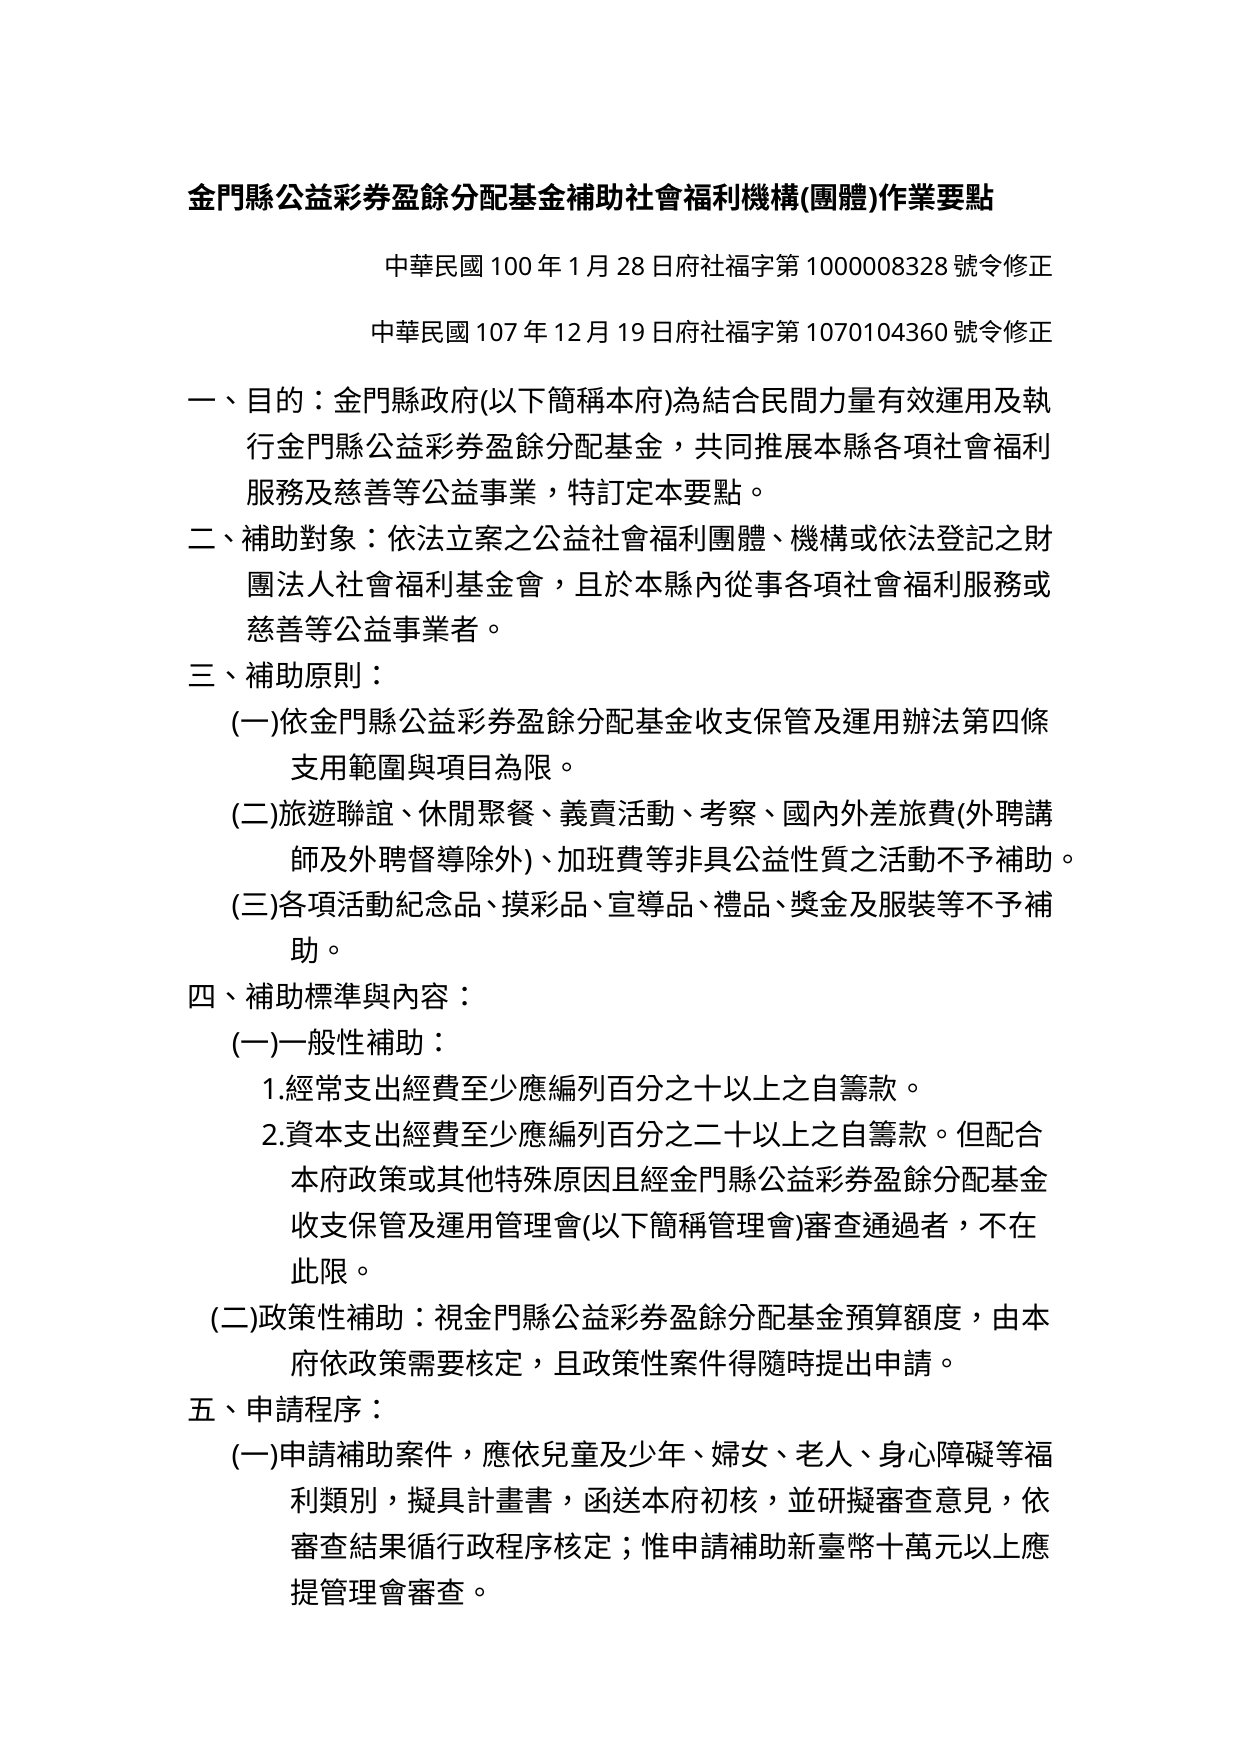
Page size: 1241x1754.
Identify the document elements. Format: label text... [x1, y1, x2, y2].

text 中華民國107年12月19日府社福字第1070104360號令修正 [187, 308, 1053, 350]
text 1.經常支出經費至少應編列百分之十以上之自籌款。 [187, 1062, 1053, 1108]
text (二)政策性補助：視金門縣公益彩券盈餘分配基金預算額度，由本府依政策需要核定，且政策性案件得隨時提出申請。 [187, 1292, 1053, 1383]
text 中華民國100年1月28日府社福字第1000008328號令修正 [187, 242, 1053, 283]
text (一)依金門縣公益彩券盈餘分配基金收支保管及運用辦法第四條支用範圍與項目為限。 [231, 696, 1053, 787]
text 五、申請程序： [187, 1383, 1053, 1429]
text 2.資本支出經費至少應編列百分之二十以上之自籌款。但配合本府政策或其他特殊原因且經金門縣公益彩券盈餘分配基金收支保管及運用管理會(以下簡稱管理會)審查通過者，不在此限。 [261, 1108, 1053, 1292]
text (一)一般性補助： [232, 1017, 1053, 1062]
text 一、目的：金門縣政府(以下簡稱本府)為結合民間力量有效運用及執行金門縣公益彩券盈餘分配基金，共同推展本縣各項社會福利服務及慈善等公益事業，特訂定本要點。 [187, 375, 1053, 512]
text (二)旅遊聯誼、休閒聚餐、義賣活動、考察、國內外差旅費(外聘講師及外聘督導除外)、加班費等非具公益性質之活動不予補助。 [231, 787, 1053, 879]
text 四、補助標準與內容： [187, 971, 1053, 1017]
text 二、補助對象：依法立案之公益社會福利團體、機構或依法登記之財團法人社會福利基金會，且於本縣內從事各項社會福利服務或慈善等公益事業者。 [187, 512, 1053, 650]
text 金門縣公益彩券盈餘分配基金補助社會福利機構(團體)作業要點 [187, 175, 1053, 217]
text (三)各項活動紀念品、摸彩品、宣導品、禮品、獎金及服裝等不予補助。 [231, 879, 1053, 971]
text (一)申請補助案件，應依兒童及少年、婦女、老人、身心障礙等福利類別，擬具計畫書，函送本府初核，並研擬審查意見，依審查結果循行政程序核定；惟申請補助新臺幣十萬元以上應提管理會審查。 [231, 1429, 1053, 1612]
text 三、補助原則： [187, 650, 1053, 696]
